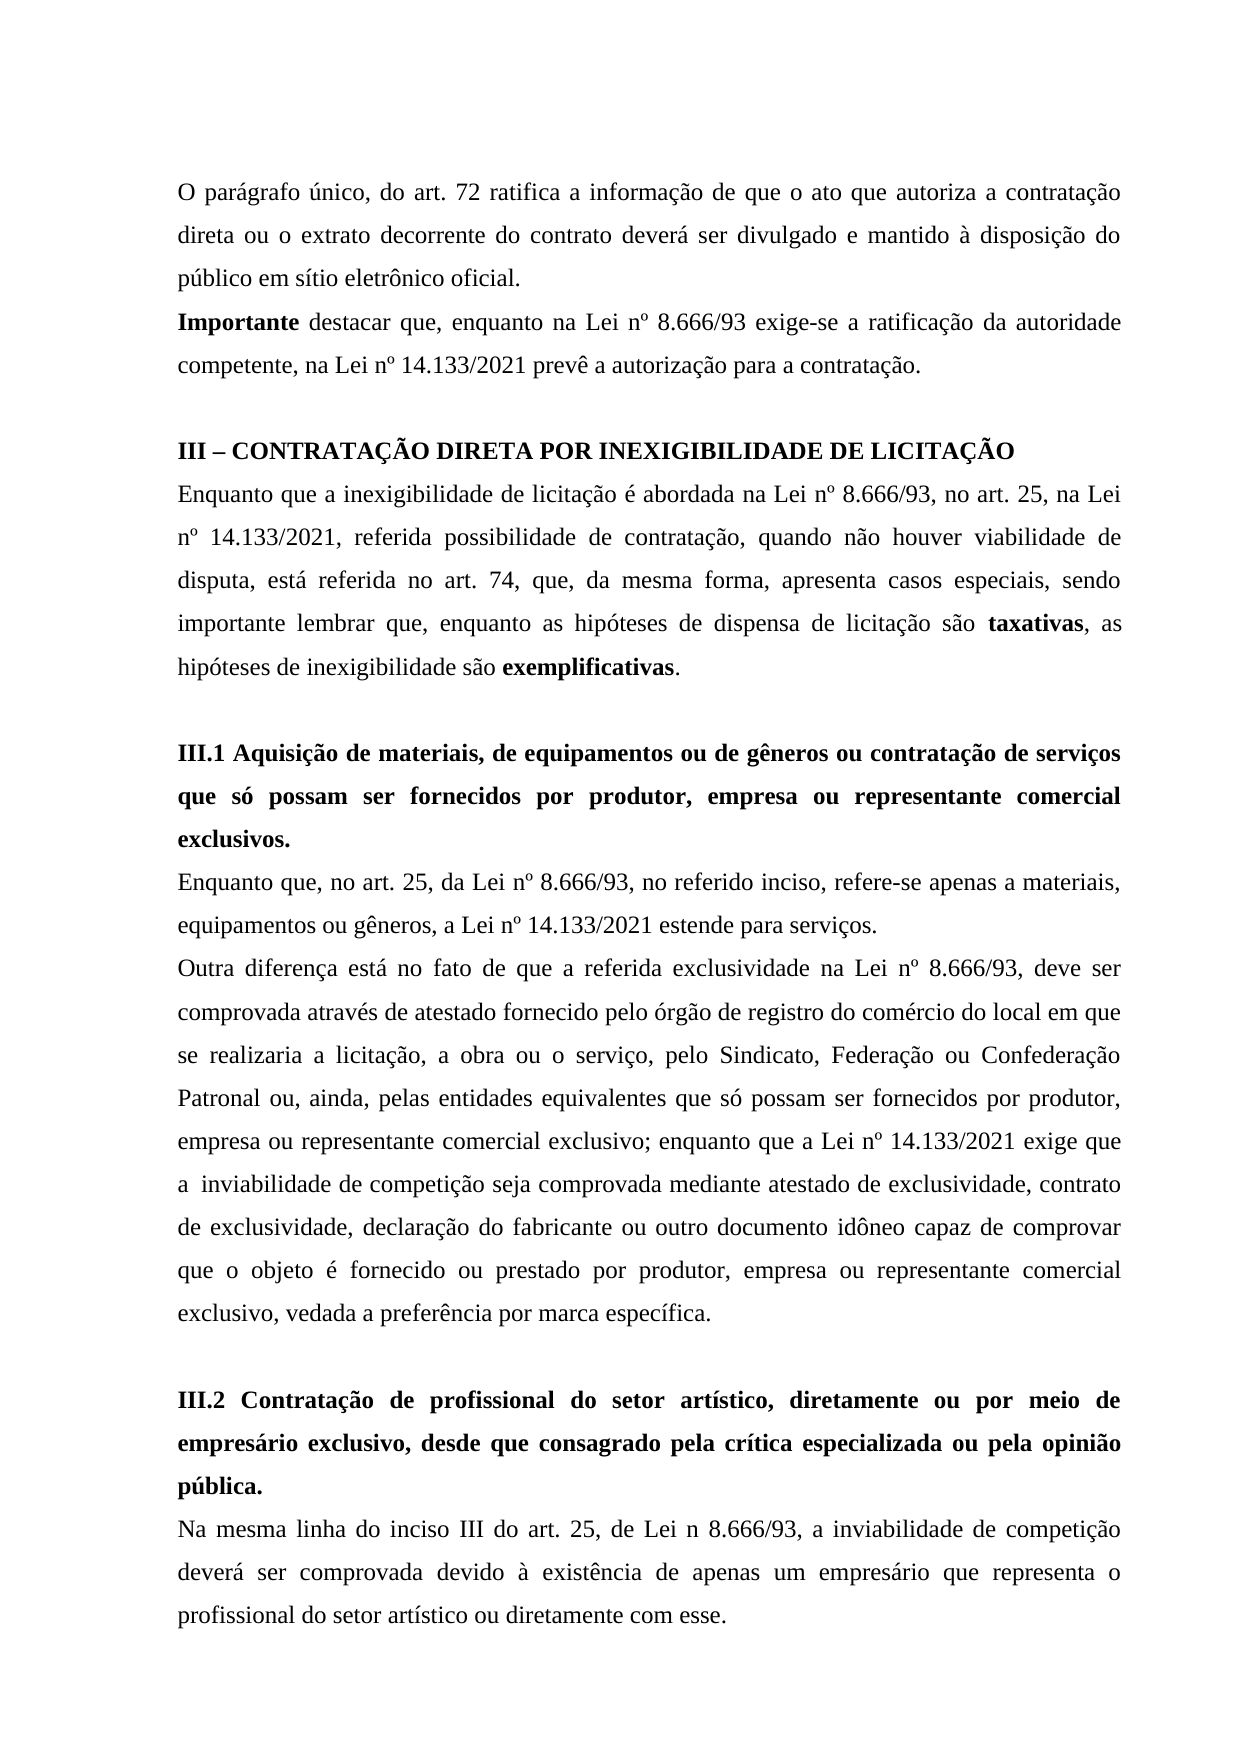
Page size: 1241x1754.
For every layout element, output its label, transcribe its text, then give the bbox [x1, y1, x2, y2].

text O parágrafo único, do art. 72 ratifica a informação de que o ato que autoriza a contratação direta ou o extrato decorrente do contrato deverá ser divulgado e mantido à disposição do público em sítio eletrônico oficial. [177, 177, 1122, 292]
text Enquanto que a inexigibilidade de licitação é abordada na Lei nº 8.666/93, no art. 25, na Lei nº 14.133/2021, referida possibilidade de contratação, quando não houver viabilidade de disputa, está referida no art. 74, que, da mesma forma, apresenta casos especiais, sendo importante lembrar que, enquanto as hipóteses de dispensa de licitação são taxativas, as hipóteses de inexigibilidade são exemplificativas. [177, 479, 1122, 680]
text III – CONTRATAÇÃO DIRETA POR INEXIGIBILIDADE DE LICITAÇÃO [177, 436, 1122, 465]
text Importante destacar que, enquanto na Lei nº 8.666/93 exige-se a ratificação da autoridade competente, na Lei nº 14.133/2021 prevê a autorização para a contratação. [177, 307, 1122, 378]
text Enquanto que, no art. 25, da Lei nº 8.666/93, no referido inciso, refere-se apenas a materiais, equipamentos ou gêneros, a Lei nº 14.133/2021 estende para serviços. [177, 867, 1122, 939]
text III.2 Contratação de profissional do setor artístico, diretamente ou por meio de empresário exclusivo, desde que consagrado pela crítica especializada ou pela opinião pública. [177, 1385, 1122, 1500]
text III.1 Aquisição de materiais, de equipamentos ou de gêneros ou contratação de serviços que só possam ser fornecidos por produtor, empresa ou representante comercial exclusivos. [177, 738, 1122, 853]
text Outra diferença está no fato de que a referida exclusividade na Lei nº 8.666/93, deve ser comprovada através de atestado fornecido pelo órgão de registro do comércio do local em que se realizaria a licitação, a obra ou o serviço, pelo Sindicato, Federação ou Confederação Patronal ou, ainda, pelas entidades equivalentes que só possam ser fornecidos por produtor, empresa ou representante comercial exclusivo; enquanto que a Lei nº 14.133/2021 exige que a inviabilidade de competição seja comprovada mediante atestado de exclusividade, contrato de exclusividade, declaração do fabricante ou outro documento idôneo capaz de comprovar que o objeto é fornecido ou prestado por produtor, empresa ou representante comercial exclusivo, vedada a preferência por marca específica. [177, 953, 1122, 1327]
text Na mesma linha do inciso III do art. 25, de Lei n 8.666/93, a inviabilidade de competição deverá ser comprovada devido à existência de apenas um empresário que representa o profissional do setor artístico ou diretamente com esse. [177, 1514, 1122, 1629]
